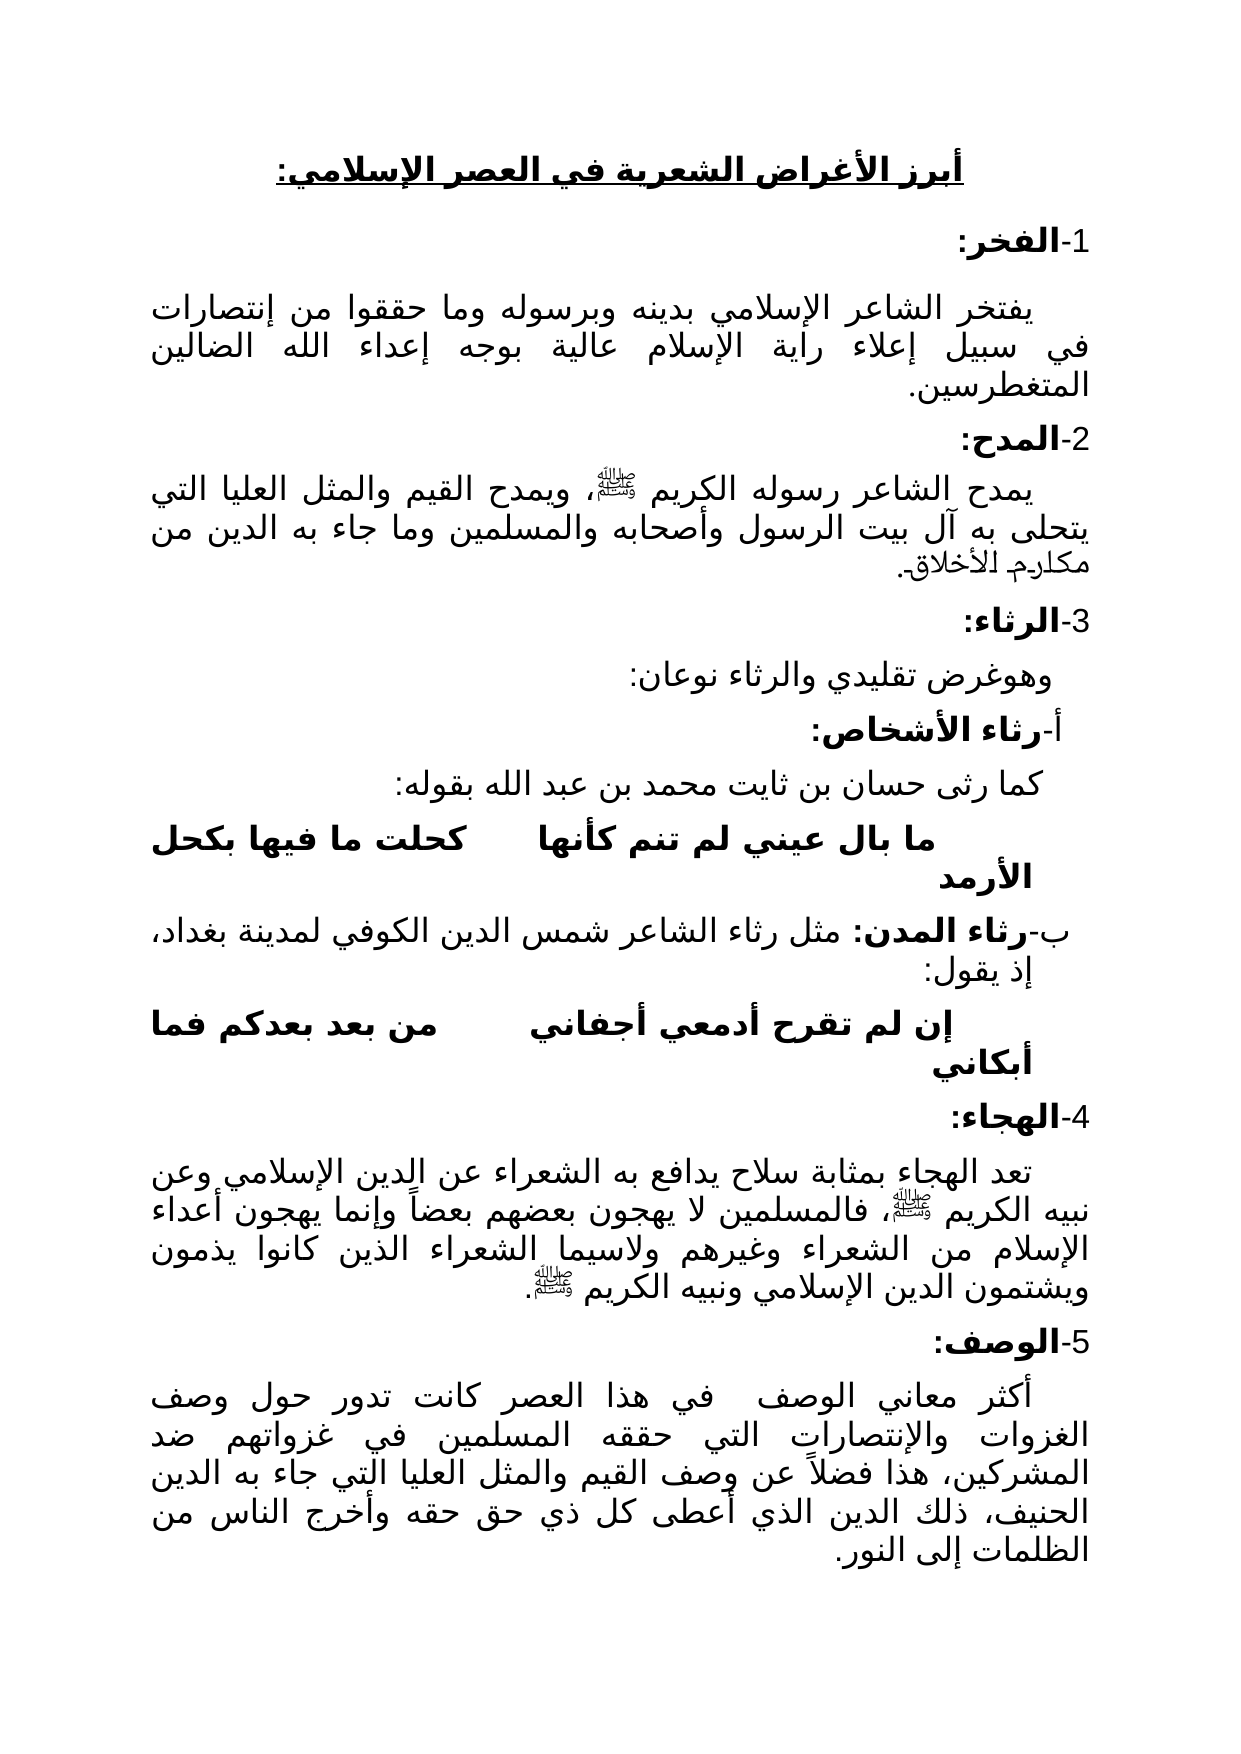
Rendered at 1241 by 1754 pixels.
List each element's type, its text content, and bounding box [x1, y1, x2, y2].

text إن لم تقرح أدمعي أجفاني من بعد بعدكم فما أبكاني [150, 1004, 1090, 1081]
text 2-المدح: [150, 419, 1090, 458]
text وهوغرض تقليدي والرثاء نوعان: [150, 655, 1090, 694]
text 3-الرثاء: [150, 601, 1090, 639]
text تعد الهجاء بمثابة سلاح يدافع به الشعراء عن الدين الإسلامي وعن نبيه الكريم ﷺ، فالمسلمين لا يهجون بعضهم بعضاً وإنما يهجون أعداء الإسلام من الشعراء وغيرهم ولاسيما الشعراء الذين كانوا يذمون ويشتمون الدين الإسلامي ونبيه الكريم ﷺ. [150, 1152, 1090, 1306]
text أكثر معاني الوصف في هذا العصر كانت تدور حول وصف الغزوات والإنتصارات التي حققه المسلمين في غزواتهم ضد المشركين، هذا فضلاً عن وصف القيم والمثل العليا التي جاء به الدين الحنيف، ذلك الدين الذي أعطى كل ذي حق حقه وأخرج الناس من الظلمات إلى النور. [150, 1376, 1090, 1568]
text ب-رثاء المدن: مثل رثاء الشاعر شمس الدين الكوفي لمدينة بغداد، إذ يقول: [150, 912, 1090, 988]
text يمدح الشاعر رسوله الكريم ﷺ، ويمدح القيم والمثل العليا التي يتحلى به آل بيت الرسول وأصحابه والمسلمين وما جاء به الدين من مكارم الأخلاق. [150, 470, 1090, 585]
text 4-الهجاء: [150, 1097, 1090, 1136]
text يفتخر الشاعر الإسلامي بدينه وبرسوله وما حققوا من إنتصارات في سبيل إعلاء راية الإسلام عالية بوجه إعداء الله الضالين المتغطرسين. [150, 288, 1090, 403]
text أبرز الأغراض الشعرية في العصر الإسلامي: [150, 150, 1090, 188]
text 1-الفخر: [150, 221, 1090, 259]
text كما رثى حسان بن ثايت محمد بن عبد الله بقوله: [150, 764, 1090, 803]
text ما بال عيني لم تنم كأنها كحلت ما فيها بكحل الأرمد [150, 819, 1090, 896]
text 5-الوصف: [150, 1322, 1090, 1360]
text أ-رثاء الأشخاص: [150, 710, 1090, 748]
